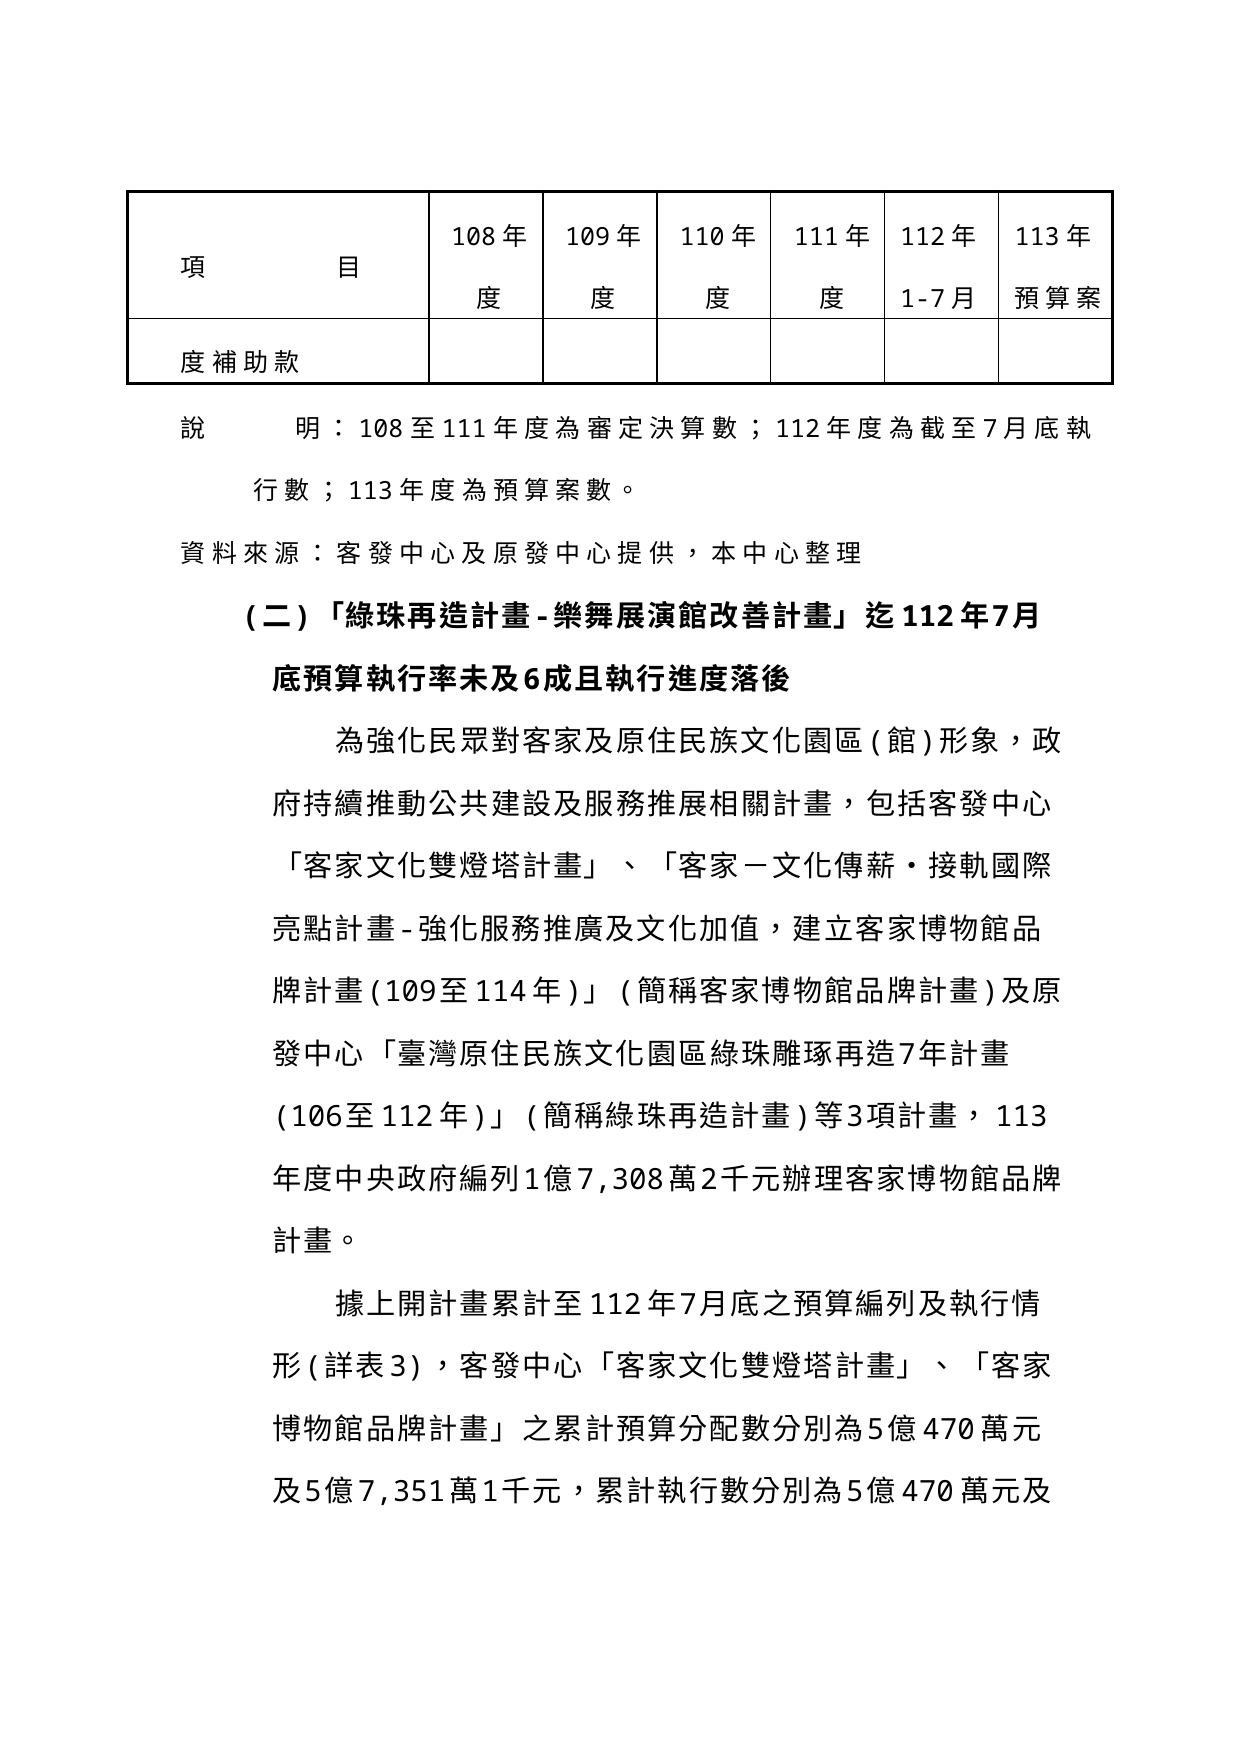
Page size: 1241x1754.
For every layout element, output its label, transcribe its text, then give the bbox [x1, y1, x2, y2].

table_cell [999, 319, 1111, 382]
table_cell [771, 319, 884, 382]
text 資料來源：客發中心及原發中心提供，本中心整理 [127, 510, 1116, 572]
table_cell [544, 319, 656, 382]
text 說 明：108至111年度為審定決算數；112年度為截至7月底執行數；113年度為預算案數。 [127, 385, 1116, 510]
text 為強化民眾對客家及原住民族文化園區(館)形象，政府持續推動公共建設及服務推展相關計畫，包括客發中心「客家文化雙燈塔計畫」、「客家－文化傳薪‧接軌國際亮點計畫-強化服務推廣及文化加值，建立客家博物館品牌計畫(109至114年)」(簡稱客家博物館品牌計畫)及原發中心「臺灣原住民族文化園區綠珠雕琢再造7年計畫(106至112年)」(簡稱綠珠再造計畫)等3項計畫，113年度中央政府編列1億7,308萬2千元辦理客家博物館品牌計畫。 [266, 697, 1063, 1260]
table_cell 度補助款 [129, 319, 428, 382]
table_cell [430, 319, 542, 382]
table_header 111年度 [771, 193, 884, 318]
text (二)「綠珠再造計畫-樂舞展演館改善計畫」迄112年7月底預算執行率未及6成且執行進度落後 [236, 572, 1063, 697]
table_header 109年度 [544, 193, 656, 318]
text 據上開計畫累計至112年7月底之預算編列及執行情形(詳表3)，客發中心「客家文化雙燈塔計畫」、「客家博物館品牌計畫」之累計預算分配數分別為5億470萬元及5億7,351萬1千元，累計執行數分別為5億470萬元及 [266, 1260, 1063, 1510]
table_header 113年預算案 [999, 193, 1111, 318]
table_cell [885, 319, 998, 382]
table_header 110年度 [658, 193, 770, 318]
table_header 108年度 [430, 193, 542, 318]
table_header 112年1-7月 [885, 193, 998, 318]
table_header 項 目 [129, 193, 428, 318]
table_cell [658, 319, 770, 382]
